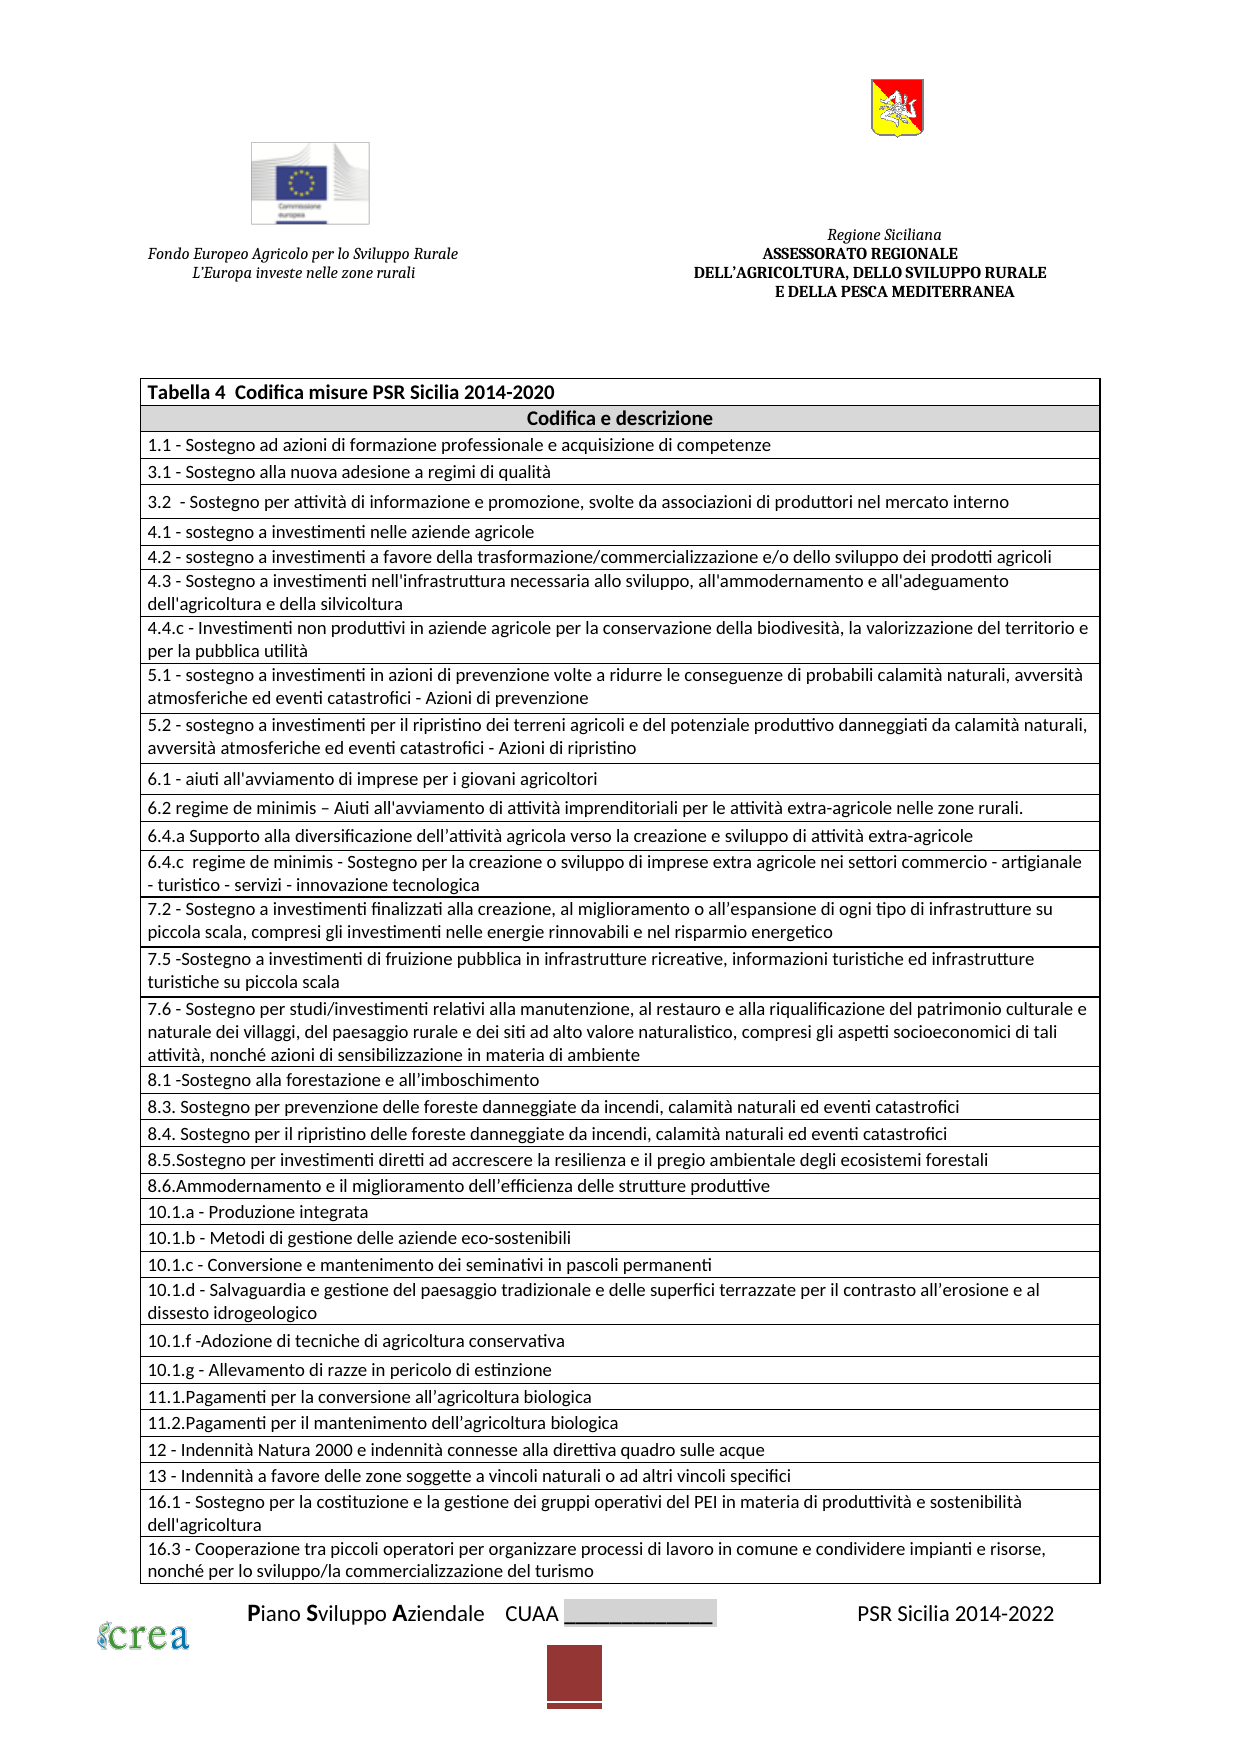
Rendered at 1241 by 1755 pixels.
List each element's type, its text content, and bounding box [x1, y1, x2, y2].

table_cell 12 - Indennità Natura 2000 e indennità connesse alla direttiva quadro sulle acque [141, 1437, 1099, 1462]
table_cell 11.2.Pagamenti per il mantenimento dell’agricoltura biologica [141, 1410, 1099, 1436]
table_cell Codifica e descrizione [141, 406, 1099, 431]
table_cell 10.1.a - Produzione integrata [141, 1199, 1099, 1224]
table_cell 7.6 - Sostegno per studi/investimenti relativi alla manutenzione, al restauro e alla riqualificazione del patrimonio culturale e naturale dei villaggi, del paesaggio rurale e dei siti ad alto valore naturalistico, compresi gli aspetti socioeconomici di tali attività, nonché azioni di sensibilizzazione in materia di ambiente [141, 998, 1099, 1066]
table_cell 6.2 regime de minimis – Aiuti all'avviamento di attività imprenditoriali per le attività extra-agricole nelle zone rurali. [141, 795, 1099, 821]
table_cell 6.4.c regime de minimis - Sostegno per la creazione o sviluppo di imprese extra agricole nei settori commercio - artigianale - turistico - servizi - innovazione tecnologica [141, 851, 1099, 896]
table_cell 7.5 -Sostegno a investimenti di fruizione pubblica in infrastrutture ricreative, informazioni turistiche ed infrastrutture turistiche su piccola scala [141, 948, 1099, 996]
table_cell 8.5.Sostegno per investimenti diretti ad accrescere la resilienza e il pregio ambientale degli ecosistemi forestali [141, 1147, 1099, 1172]
table_cell 6.1 - aiuti all'avviamento di imprese per i giovani agricoltori [141, 764, 1099, 794]
table_cell 10.1.d - Salvaguardia e gestione del paesaggio tradizionale e delle superfici terrazzate per il contrasto all’erosione e al dissesto idrogeologico [141, 1278, 1099, 1324]
table_cell 5.2 - sostegno a investimenti per il ripristino dei terreni agricoli e del potenziale produttivo danneggiati da calamità naturali, avversità atmosferiche ed eventi catastrofici - Azioni di ripristino [141, 714, 1099, 762]
table_header Tabella 4 Codifica misure PSR Sicilia 2014-2020 [141, 379, 1099, 404]
table_cell 11.1.Pagamenti per la conversione all’agricoltura biologica [141, 1384, 1099, 1409]
table_cell 8.1 -Sostegno alla forestazione e all’imboschimento [141, 1067, 1099, 1093]
table_cell 1.1 - Sostegno ad azioni di formazione professionale e acquisizione di competenze [141, 432, 1099, 458]
table_cell 5.1 - sostegno a investimenti in azioni di prevenzione volte a ridurre le conseguenze di probabili calamità naturali, avversità atmosferiche ed eventi catastrofici - Azioni di prevenzione [141, 664, 1099, 712]
table_cell 8.6.Ammodernamento e il miglioramento dell’efficienza delle strutture produttive [141, 1174, 1099, 1198]
table_cell 4.2 - sostegno a investimenti a favore della trasformazione/commercializzazione e/o dello sviluppo dei prodotti agricoli [141, 546, 1099, 569]
table_cell 8.3. Sostegno per prevenzione delle foreste danneggiate da incendi, calamità naturali ed eventi catastrofici [141, 1094, 1099, 1119]
table_cell 4.3 - Sostegno a investimenti nell'infrastruttura necessaria allo sviluppo, all'ammodernamento e all'adeguamento dell'agricoltura e della silvicoltura [141, 570, 1099, 616]
table_cell 6.4.a Supporto alla diversificazione dell’attività agricola verso la creazione e sviluppo di attività extra-agricole [141, 822, 1099, 849]
table_cell 10.1.g - Allevamento di razze in pericolo di estinzione [141, 1357, 1099, 1382]
table_cell 8.4. Sostegno per il ripristino delle foreste danneggiate da incendi, calamità naturali ed eventi catastrofici [141, 1120, 1099, 1146]
table_cell 4.4.c - Investimenti non produttivi in aziende agricole per la conservazione della biodivesità, la valorizzazione del territorio e per la pubblica utilità [141, 617, 1099, 662]
table_cell 16.3 - Cooperazione tra piccoli operatori per organizzare processi di lavoro in comune e condividere impianti e risorse, nonché per lo sviluppo/la commercializzazione del turismo [141, 1537, 1099, 1582]
table_cell 7.2 - Sostegno a investimenti finalizzati alla creazione, al miglioramento o all’espansione di ogni tipo di infrastrutture su piccola scala, compresi gli investimenti nelle energie rinnovabili e nel risparmio energetico [141, 898, 1099, 946]
table_cell 3.1 - Sostegno alla nuova adesione a regimi di qualità [141, 459, 1099, 484]
table_cell 13 - Indennità a favore delle zone soggette a vincoli naturali o ad altri vincoli specifici [141, 1463, 1099, 1489]
table_cell 10.1.b - Metodi di gestione delle aziende eco-sostenibili [141, 1225, 1099, 1251]
table_cell 10.1.c - Conversione e mantenimento dei seminativi in pascoli permanenti [141, 1252, 1099, 1277]
table_cell 16.1 - Sostegno per la costituzione e la gestione dei gruppi operativi del PEI in materia di produttività e sostenibilità dell'agricoltura [141, 1490, 1099, 1536]
table_cell 4.1 - sostegno a investimenti nelle aziende agricole [141, 519, 1099, 545]
table_cell 10.1.f -Adozione di tecniche di agricoltura conservativa [141, 1325, 1099, 1356]
table_cell 3.2 - Sostegno per attività di informazione e promozione, svolte da associazioni di produttori nel mercato interno [141, 485, 1099, 518]
